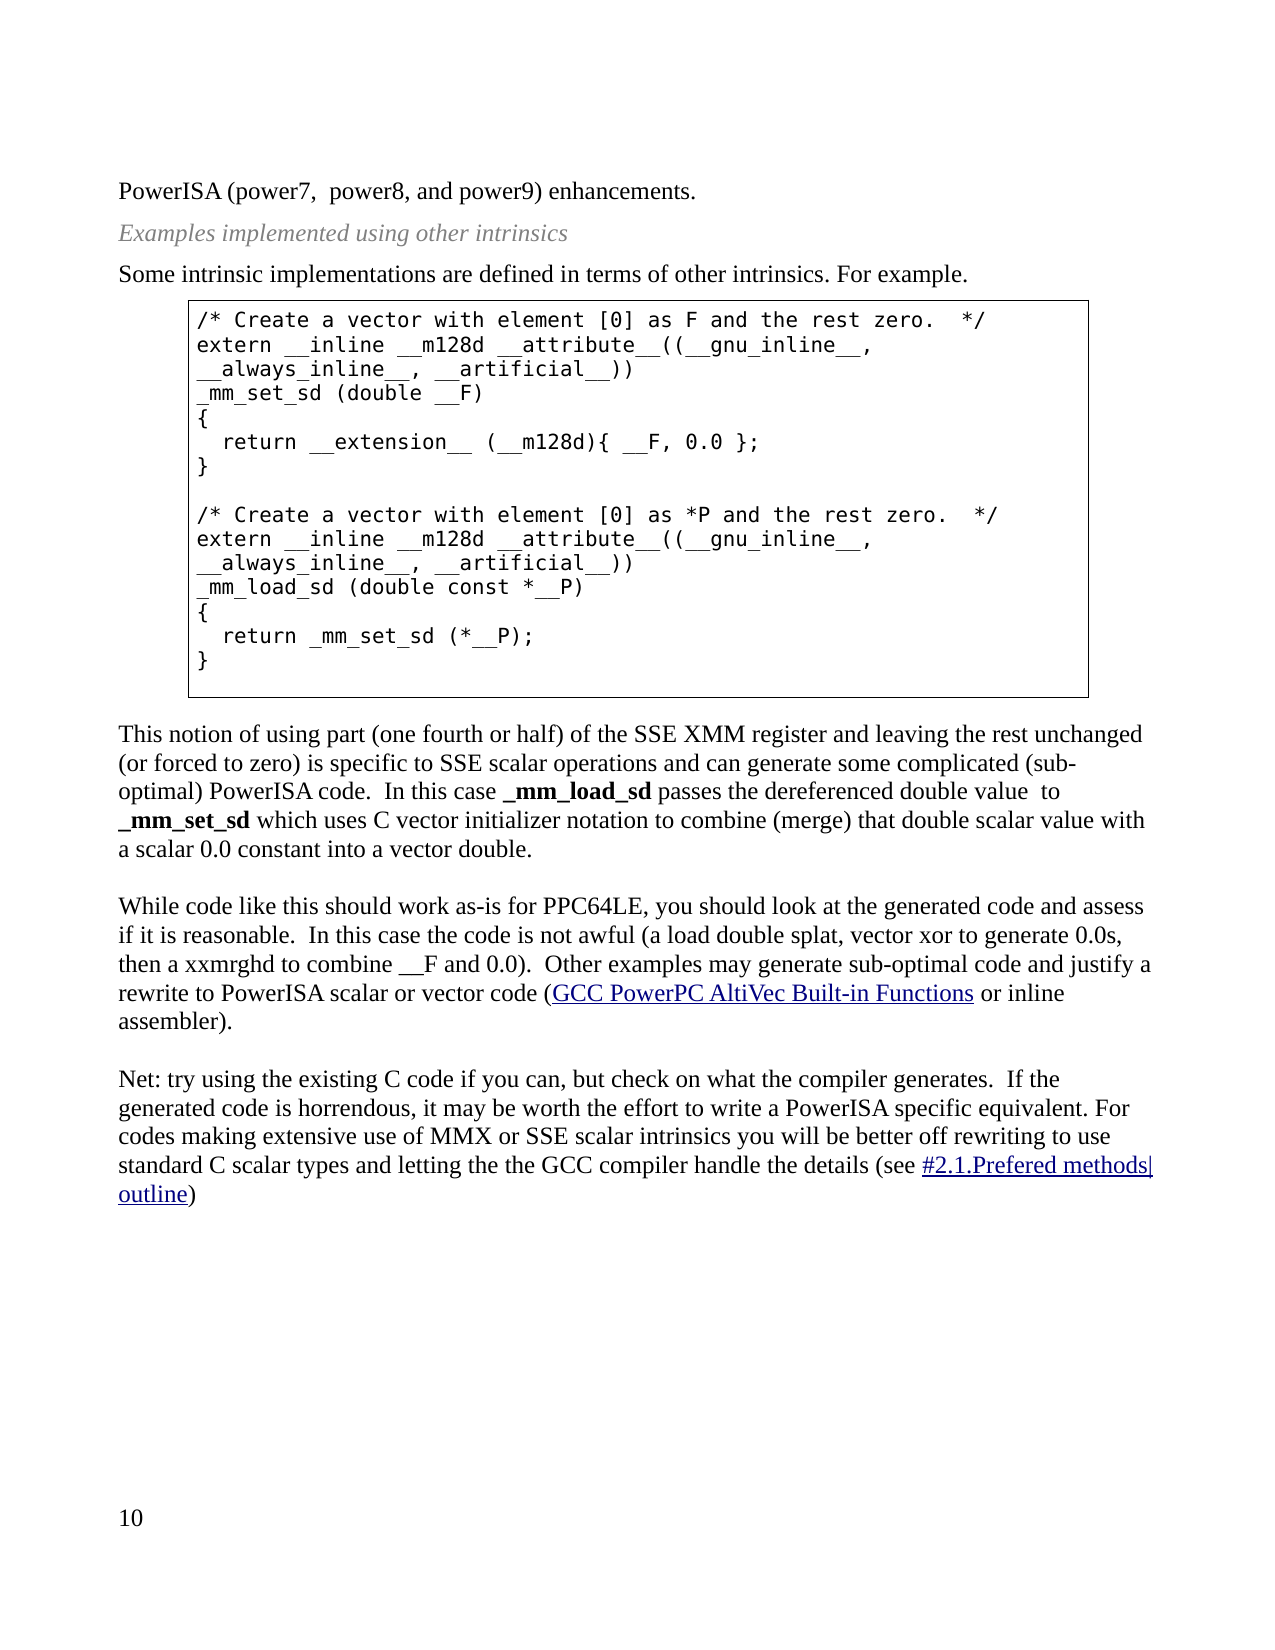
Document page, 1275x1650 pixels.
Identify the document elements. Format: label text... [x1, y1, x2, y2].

text return __extension__ (__m128d){ __F, 0.0 }; [196, 430, 1079, 454]
text While code like this should work as-is for PPC64LE, you should look at the generated code and assess if it is reasonable. In this case the code is not awful (a load double splat, vector xor to generate 0.0s, then a xxmrghd to combine __F and 0.0). Other examples may generate sub-optimal code and justify a rewrite to PowerISA scalar or vector code (GCC PowerPC AltiVec Built-in Functions or inline assembler). [118, 891, 1157, 1035]
text extern __inline __m128d __attribute__((__gnu_inline__, __always_inline__, __artificial__)) [196, 527, 1079, 575]
text { [196, 406, 1079, 430]
text extern __inline __m128d __attribute__((__gnu_inline__, __always_inline__, __artificial__)) [196, 333, 1079, 381]
text Some intrinsic implementations are defined in terms of other intrinsics. For example. [118, 259, 1157, 288]
text { [196, 600, 1079, 624]
text _mm_set_sd (double __F) [196, 381, 1079, 406]
text This notion of using part (one fourth or half) of the SSE XMM register and leaving the rest unchanged (or forced to zero) is specific to SSE scalar operations and can generate some complicated (sub-optimal) PowerISA code. In this case _mm_load_sd passes the dereferenced double value to _mm_set_sd which uses C vector initializer notation to combine (merge) that double scalar value with a scalar 0.0 constant into a vector double. [118, 719, 1157, 863]
text } [196, 454, 1079, 478]
text /* Create a vector with element [0] as F and the rest zero. */ [196, 308, 1079, 333]
subtitle Examples implemented using other intrinsics [118, 218, 1157, 246]
text Net: try using the existing C code if you can, but check on what the compiler generates. If the generated code is horrendous, it may be worth the effort to write a PowerISA specific equivalent. For codes making extensive use of MMX or SSE scalar intrinsics you will be better off rewriting to use standard C scalar types and letting the the GCC compiler handle the details (see #2.1.Prefered methods|outline) [118, 1064, 1157, 1208]
text _mm_load_sd (double const *__P) [196, 575, 1079, 600]
text return _mm_set_sd (*__P); [196, 624, 1079, 648]
text } [196, 648, 1079, 672]
text PowerISA (power7, power8, and power9) enhancements. [118, 176, 1157, 205]
text /* Create a vector with element [0] as *P and the rest zero. */ [196, 503, 1079, 527]
